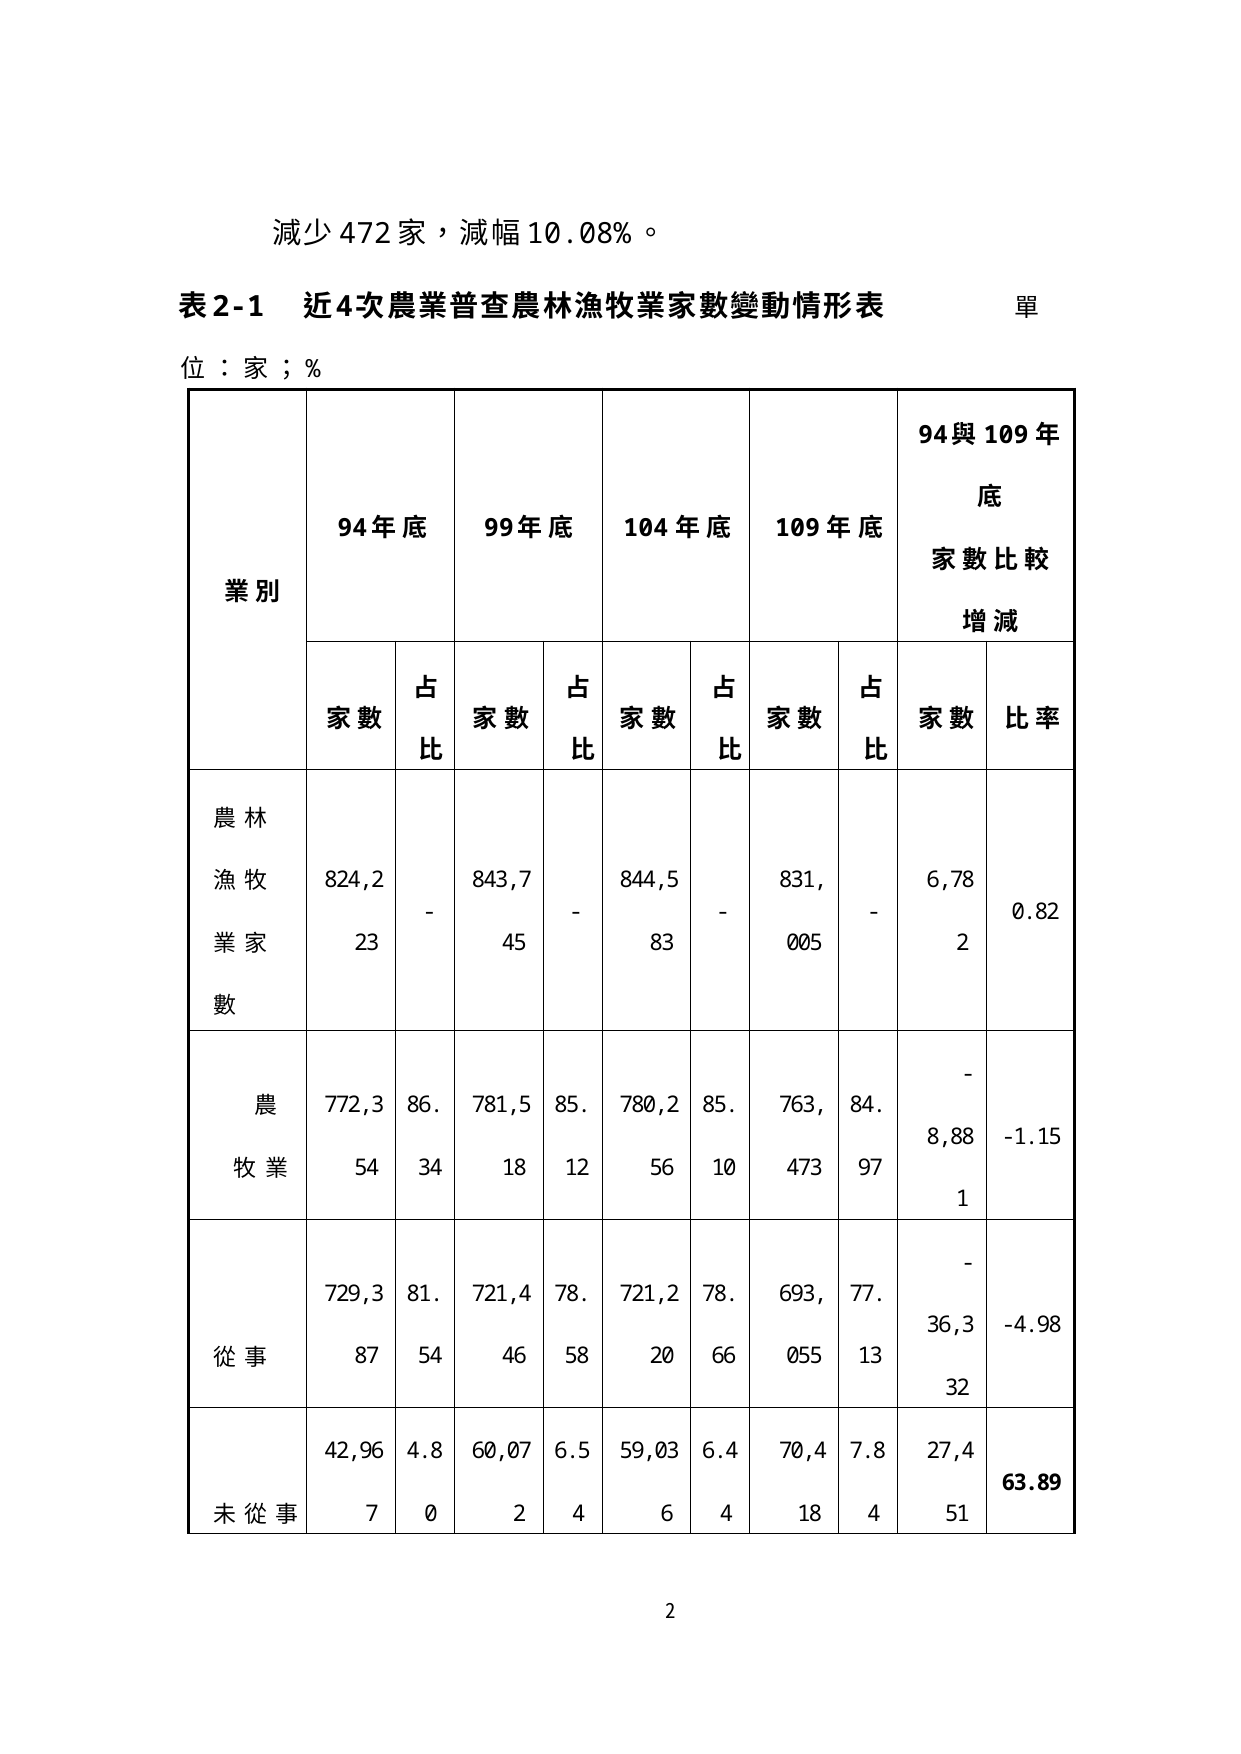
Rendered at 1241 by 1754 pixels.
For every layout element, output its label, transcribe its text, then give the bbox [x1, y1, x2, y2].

table_cell 721,446 [455, 1220, 543, 1407]
table_header 109年底 [750, 391, 897, 641]
table_cell 家數 [455, 642, 543, 769]
table_cell 占比 [839, 642, 897, 769]
table_cell 家數 [307, 642, 395, 769]
text 減少472家，減幅10.08%。 [266, 189, 1063, 252]
table_cell - [544, 770, 602, 1030]
table_cell 比率 [987, 642, 1073, 769]
table_cell - [839, 770, 897, 1030]
table_cell 693,055 [750, 1220, 838, 1407]
table_header 94與109年底 家數比較增減 [898, 391, 1073, 641]
table_cell 家數 [898, 642, 986, 769]
table_cell 27,451 [898, 1408, 986, 1533]
table_cell 763,473 [750, 1031, 838, 1219]
table_cell 780,256 [603, 1031, 690, 1219]
table_cell 844,583 [603, 770, 690, 1030]
table_cell 60,072 [455, 1408, 543, 1533]
table_cell 85.10 [691, 1031, 749, 1219]
table_header 104年底 [603, 391, 749, 641]
table_cell 843,745 [455, 770, 543, 1030]
table_cell 78.58 [544, 1220, 602, 1407]
table_cell 42,967 [307, 1408, 395, 1533]
table_cell 824,223 [307, 770, 395, 1030]
table_header 業別 [190, 391, 306, 769]
table_cell 占比 [544, 642, 602, 769]
table_cell -1.15 [987, 1031, 1073, 1219]
table_cell 81.54 [396, 1220, 454, 1407]
table_cell - [691, 770, 749, 1030]
table_cell 85.12 [544, 1031, 602, 1219]
text 表2-1 近4次農業普查農林漁牧業家數變動情形表 單位：家；% [177, 262, 1063, 387]
table_cell 721,220 [603, 1220, 690, 1407]
table_cell 772,354 [307, 1031, 395, 1219]
table_cell -8,881 [898, 1031, 986, 1219]
table_cell 家數 [603, 642, 690, 769]
table_cell 63.89 [987, 1408, 1073, 1533]
table_cell 59,036 [603, 1408, 690, 1533]
table_cell 729,387 [307, 1220, 395, 1407]
table_cell 農牧業 [190, 1031, 306, 1219]
table_cell 781,518 [455, 1031, 543, 1219]
table_cell 未從事 [190, 1408, 306, 1533]
table_header 94年底 [307, 391, 454, 641]
table_cell 0.82 [987, 770, 1073, 1030]
table_cell 家數 [750, 642, 838, 769]
table_cell 6,782 [898, 770, 986, 1030]
table_cell 84.97 [839, 1031, 897, 1219]
table_cell 6.54 [544, 1408, 602, 1533]
table_header 99年底 [455, 391, 602, 641]
table_cell 6.44 [691, 1408, 749, 1533]
table_cell 86.34 [396, 1031, 454, 1219]
table_cell 7.84 [839, 1408, 897, 1533]
table_cell 78.66 [691, 1220, 749, 1407]
table_cell -36,332 [898, 1220, 986, 1407]
table_cell 農林漁牧業家數 [190, 770, 306, 1030]
table_cell - [396, 770, 454, 1030]
table_cell -4.98 [987, 1220, 1073, 1407]
table_cell 從事 [190, 1220, 306, 1407]
table_cell 占比 [691, 642, 749, 769]
table_cell 4.80 [396, 1408, 454, 1533]
table_cell 77.13 [839, 1220, 897, 1407]
table_cell 70,418 [750, 1408, 838, 1533]
table_cell 占比 [396, 642, 454, 769]
table_cell 831,005 [750, 770, 838, 1030]
